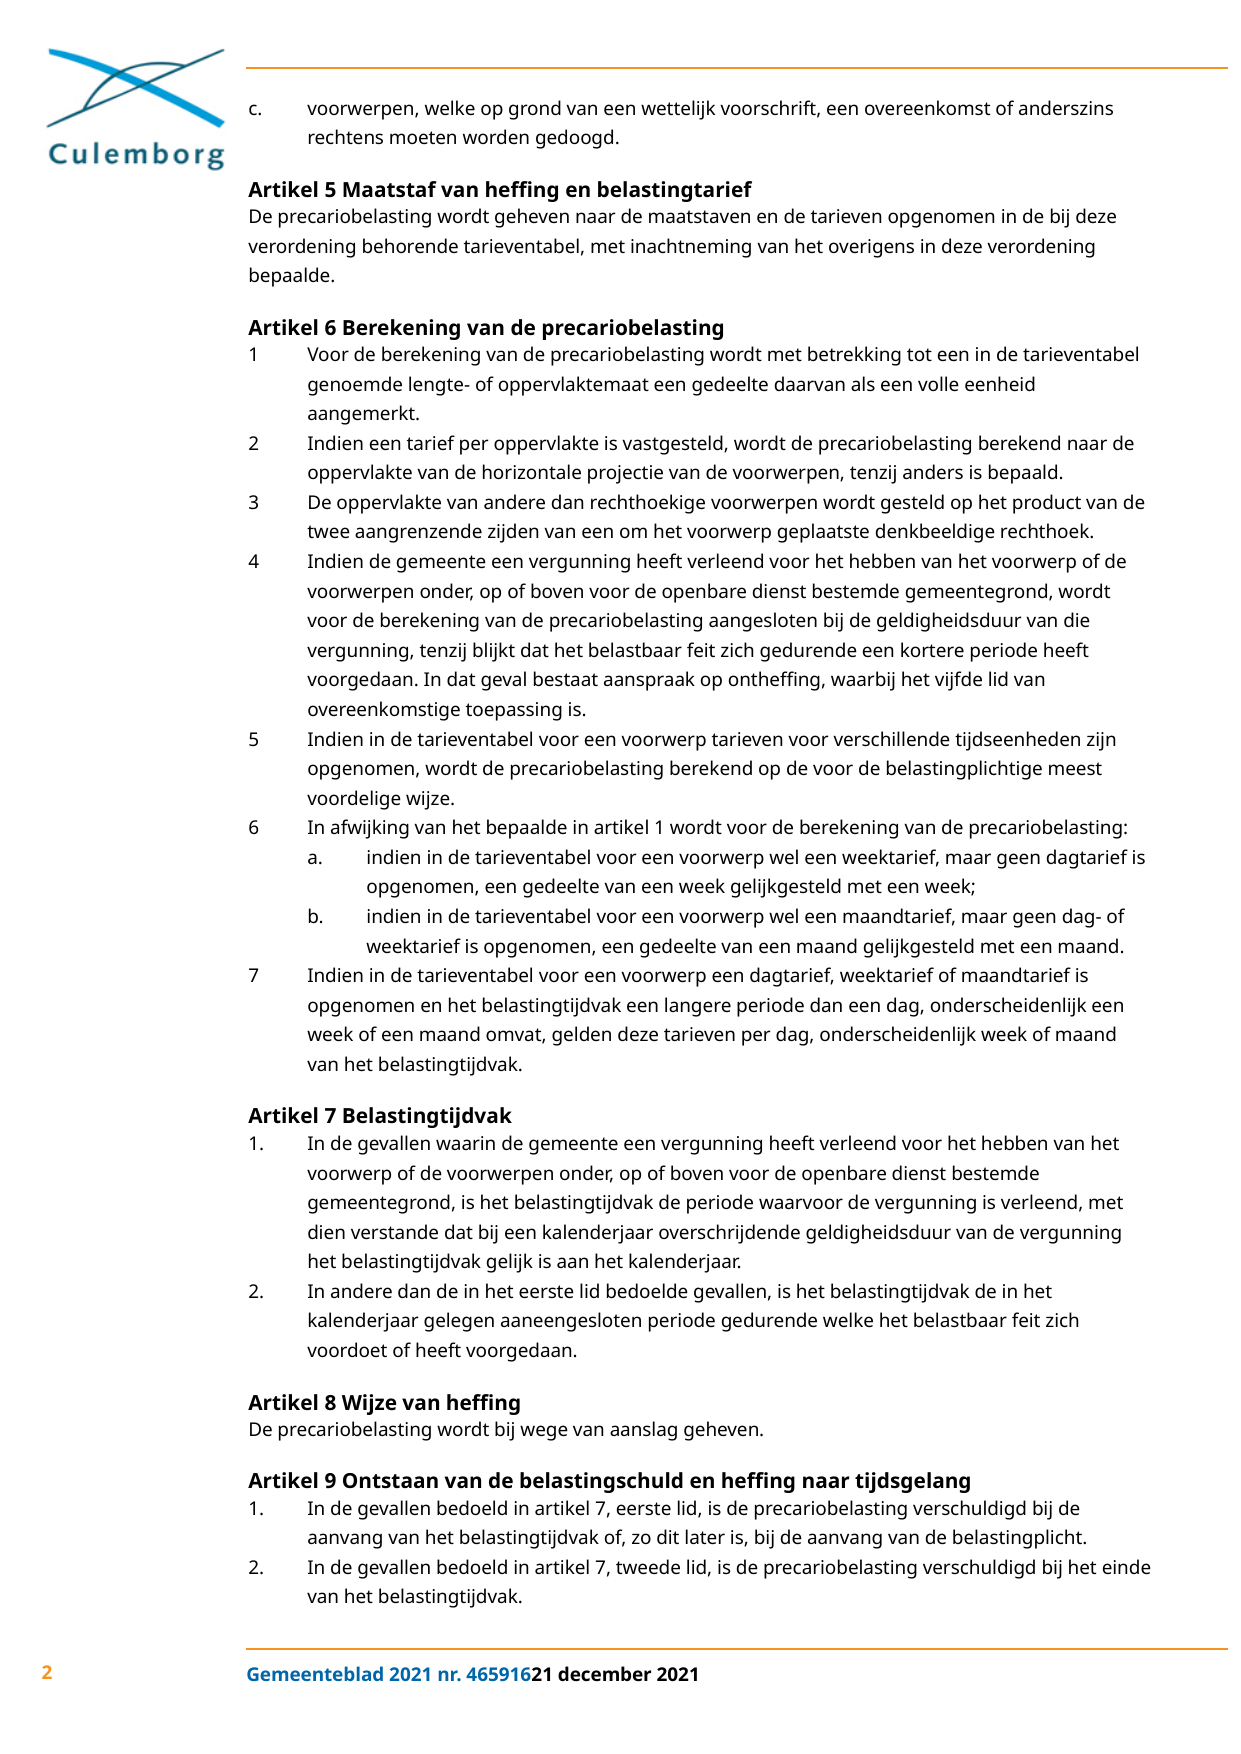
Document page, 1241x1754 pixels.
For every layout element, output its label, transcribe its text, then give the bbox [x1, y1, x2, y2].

list De oppervlakte van andere dan rechthoekige voorwerpen wordt gesteld op het product van de twee aangrenzende zijden van een om het voorwerp geplaatste denkbeeldige rechthoek. [248, 489, 1152, 544]
list Indien de gemeente een vergunning heeft verleend voor het hebben van het voorwerp of de voorwerpen onder, op of boven voor de openbare dienst bestemde gemeentegrond, wordt voor de berekening van de precariobelasting aangesloten bij de geldigheidsduur van die vergunning, tenzij blijkt dat het belastbaar feit zich gedurende een kortere periode heeft voorgedaan. In dat geval bestaat aanspraak op ontheffing, waarbij het vijfde lid van overeenkomstige toepassing is. [248, 548, 1152, 722]
text De precariobelasting wordt geheven naar de maatstaven en de tarieven opgenomen in de bij deze verordening behorende tarieventabel, met inachtneming van het overigens in deze verordening bepaalde. [248, 203, 1152, 288]
text Artikel 9 Ontstaan van de belastingschuld en heffing naar tijdsgelang [248, 1466, 1152, 1495]
list Indien een tarief per oppervlakte is vastgesteld, wordt de precariobelasting berekend naar de oppervlakte van de horizontale projectie van de voorwerpen, tenzij anders is bepaald. [248, 430, 1152, 485]
picture [41, 47, 231, 172]
text De precariobelasting wordt bij wege van aanslag geheven. [248, 1416, 1152, 1442]
list indien in de tarieventabel voor een voorwerp wel een maandtarief, maar geen dag- of weektarief is opgenomen, een gedeelte van een maand gelijkgesteld met een maand. [307, 903, 1152, 959]
list In de gevallen waarin de gemeente een vergunning heeft verleend voor het hebben van het voorwerp of de voorwerpen onder, op of boven voor de openbare dienst bestemde gemeentegrond, is het belastingtijdvak de periode waarvoor de vergunning is verleend, met dien verstande dat bij een kalenderjaar overschrijdende geldigheidsduur van de vergunning het belastingtijdvak gelijk is aan het kalenderjaar. [248, 1130, 1152, 1274]
list In de gevallen bedoeld in artikel 7, eerste lid, is de precariobelasting verschuldigd bij de aanvang van het belastingtijdvak of, zo dit later is, bij de aanvang van de belastingplicht. [248, 1495, 1152, 1550]
list In de gevallen bedoeld in artikel 7, tweede lid, is de precariobelasting verschuldigd bij het einde van het belastingtijdvak. [248, 1554, 1152, 1609]
text Artikel 8 Wijze van heffing [248, 1388, 1152, 1416]
list In afwijking van het bepaalde in artikel 1 wordt voor de berekening van de precariobelasting: [248, 814, 1152, 840]
list Indien in de tarieventabel voor een voorwerp een dagtarief, weektarief of maandtarief is opgenomen en het belastingtijdvak een langere periode dan een dag, onderscheidenlijk een week of een maand omvat, gelden deze tarieven per dag, onderscheidenlijk week of maand van het belastingtijdvak. [248, 962, 1152, 1077]
text Artikel 5 Maatstaf van heffing en belastingtarief [248, 175, 1152, 203]
list Voor de berekening van de precariobelasting wordt met betrekking tot een in de tarieventabel genoemde lengte- of oppervlaktemaat een gedeelte daarvan als een volle eenheid aangemerkt. [248, 341, 1152, 426]
list voorwerpen, welke op grond van een wettelijk voorschrift, een overeenkomst of anderszins rechtens moeten worden gedoogd. [248, 95, 1152, 150]
text Artikel 6 Berekening van de precariobelasting [248, 313, 1152, 341]
list Indien in de tarieventabel voor een voorwerp tarieven voor verschillende tijdseenheden zijn opgenomen, wordt de precariobelasting berekend op de voor de belastingplichtige meest voordelige wijze. [248, 726, 1152, 811]
list indien in de tarieventabel voor een voorwerp wel een weektarief, maar geen dagtarief is opgenomen, een gedeelte van een week gelijkgesteld met een week; [307, 844, 1152, 899]
list In andere dan de in het eerste lid bedoelde gevallen, is het belastingtijdvak de in het kalenderjaar gelegen aaneengesloten periode gedurende welke het belastbaar feit zich voordoet of heeft voorgedaan. [248, 1278, 1152, 1363]
text Artikel 7 Belastingtijdvak [248, 1102, 1152, 1130]
